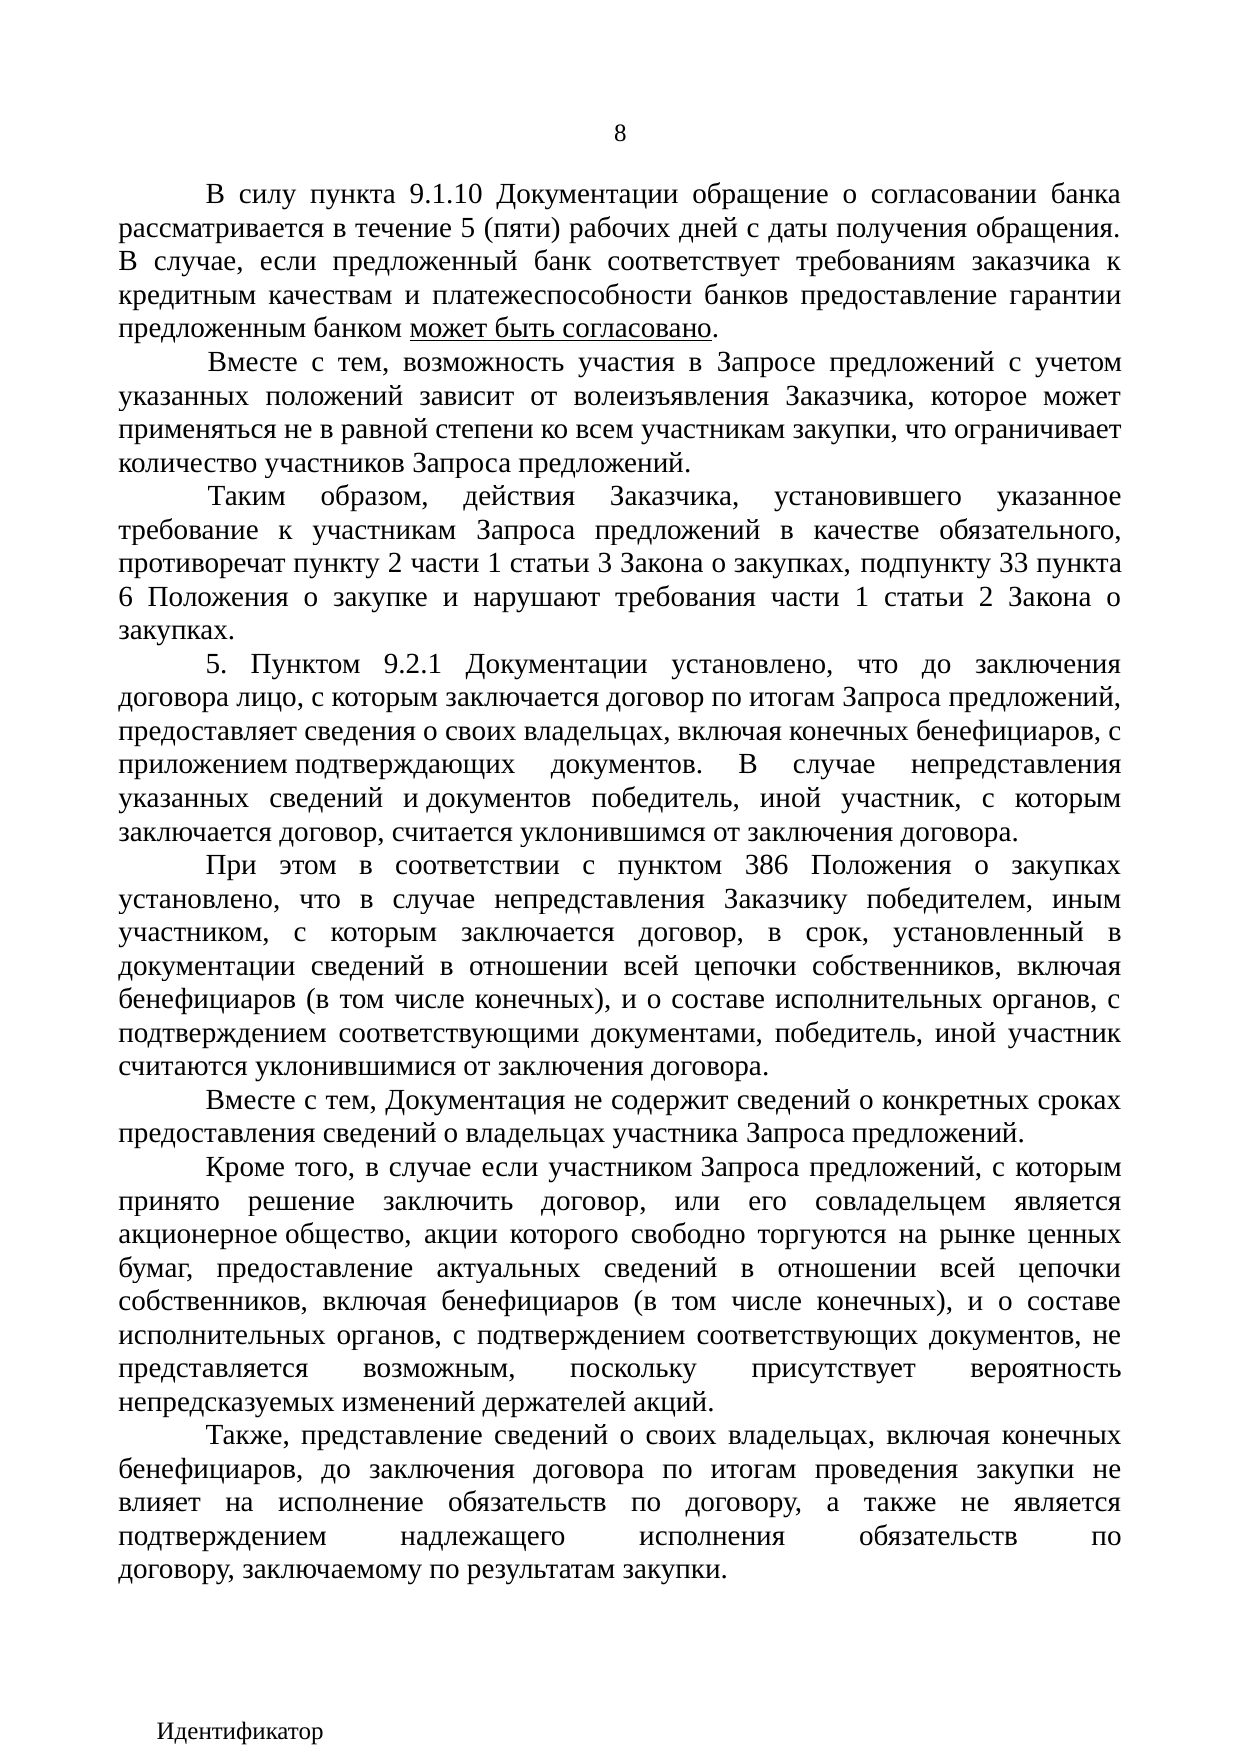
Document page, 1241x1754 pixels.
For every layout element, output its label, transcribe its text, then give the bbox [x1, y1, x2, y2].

text Вместе с тем, возможность участия в Запросе предложений с учетом указанных положений зависит от волеизъявления Заказчика, которое может применяться не в равной степени ко всем участникам закупки, что ограничивает количество участников Запроса предложений. [118, 344, 1122, 478]
text Вместе с тем, Документация не содержит сведений о конкретных сроках предоставления сведений о владельцах участника Запроса предложений. [118, 1082, 1122, 1149]
text При этом в соответствии с пунктом 386 Положения о закупках установлено, что в случае непредставления Заказчику победителем, иным участником, с которым заключается договор, в срок, установленный в документации сведений в отношении всей цепочки собственников, включая бенефициаров (в том числе конечных), и о составе исполнительных органов, с подтверждением соответствующими документами, победитель, иной участник считаются уклонившимися от заключения договора. [118, 847, 1122, 1082]
text Таким образом, действия Заказчика, установившего указанное требование к участникам Запроса предложений в качестве обязательного, противоречат пункту 2 части 1 статьи 3 Закона о закупках, подпункту 33 пункта 6 Положения о закупке и нарушают требования части 1 статьи 2 Закона о закупках. [118, 478, 1122, 646]
text Кроме того, в случае если участником Запроса предложений, с которым принято решение заключить договор, или его совладельцем является акционерное общество, акции которого свободно торгуются на рынке ценных бумаг, предоставление актуальных сведений в отношении всей цепочки собственников, включая бенефициаров (в том числе конечных), и о составе исполнительных органов, с подтверждением соответствующих документов, не представляется возможным, поскольку присутствует вероятность непредсказуемых изменений держателей акций. [118, 1149, 1122, 1417]
text В силу пункта 9.1.10 Документации обращение о согласовании банка рассматривается в течение 5 (пяти) рабочих дней с даты получения обращения. В случае, если предложенный банк соответствует требованиям заказчика к кредитным качествам и платежеспособности банков предоставление гарантии предложенным банком может быть согласовано. [118, 176, 1122, 344]
text 5. Пунктом 9.2.1 Документации установлено, что до заключения договора лицо, с которым заключается договор по итогам Запроса предложений, предоставляет сведения о своих владельцах, включая конечных бенефициаров, с приложением подтверждающих документов. В случае непредставления указанных сведений и документов победитель, иной участник, с которым заключается договор, считается уклонившимся от заключения договора. [118, 646, 1122, 847]
text Также, представление сведений о своих владельцах, включая конечных бенефициаров, до заключения договора по итогам проведения закупки не влияет на исполнение обязательств по договору, а также не является подтверждением надлежащего исполнения обязательств по договору, заключаемому по результатам закупки. [118, 1417, 1122, 1585]
